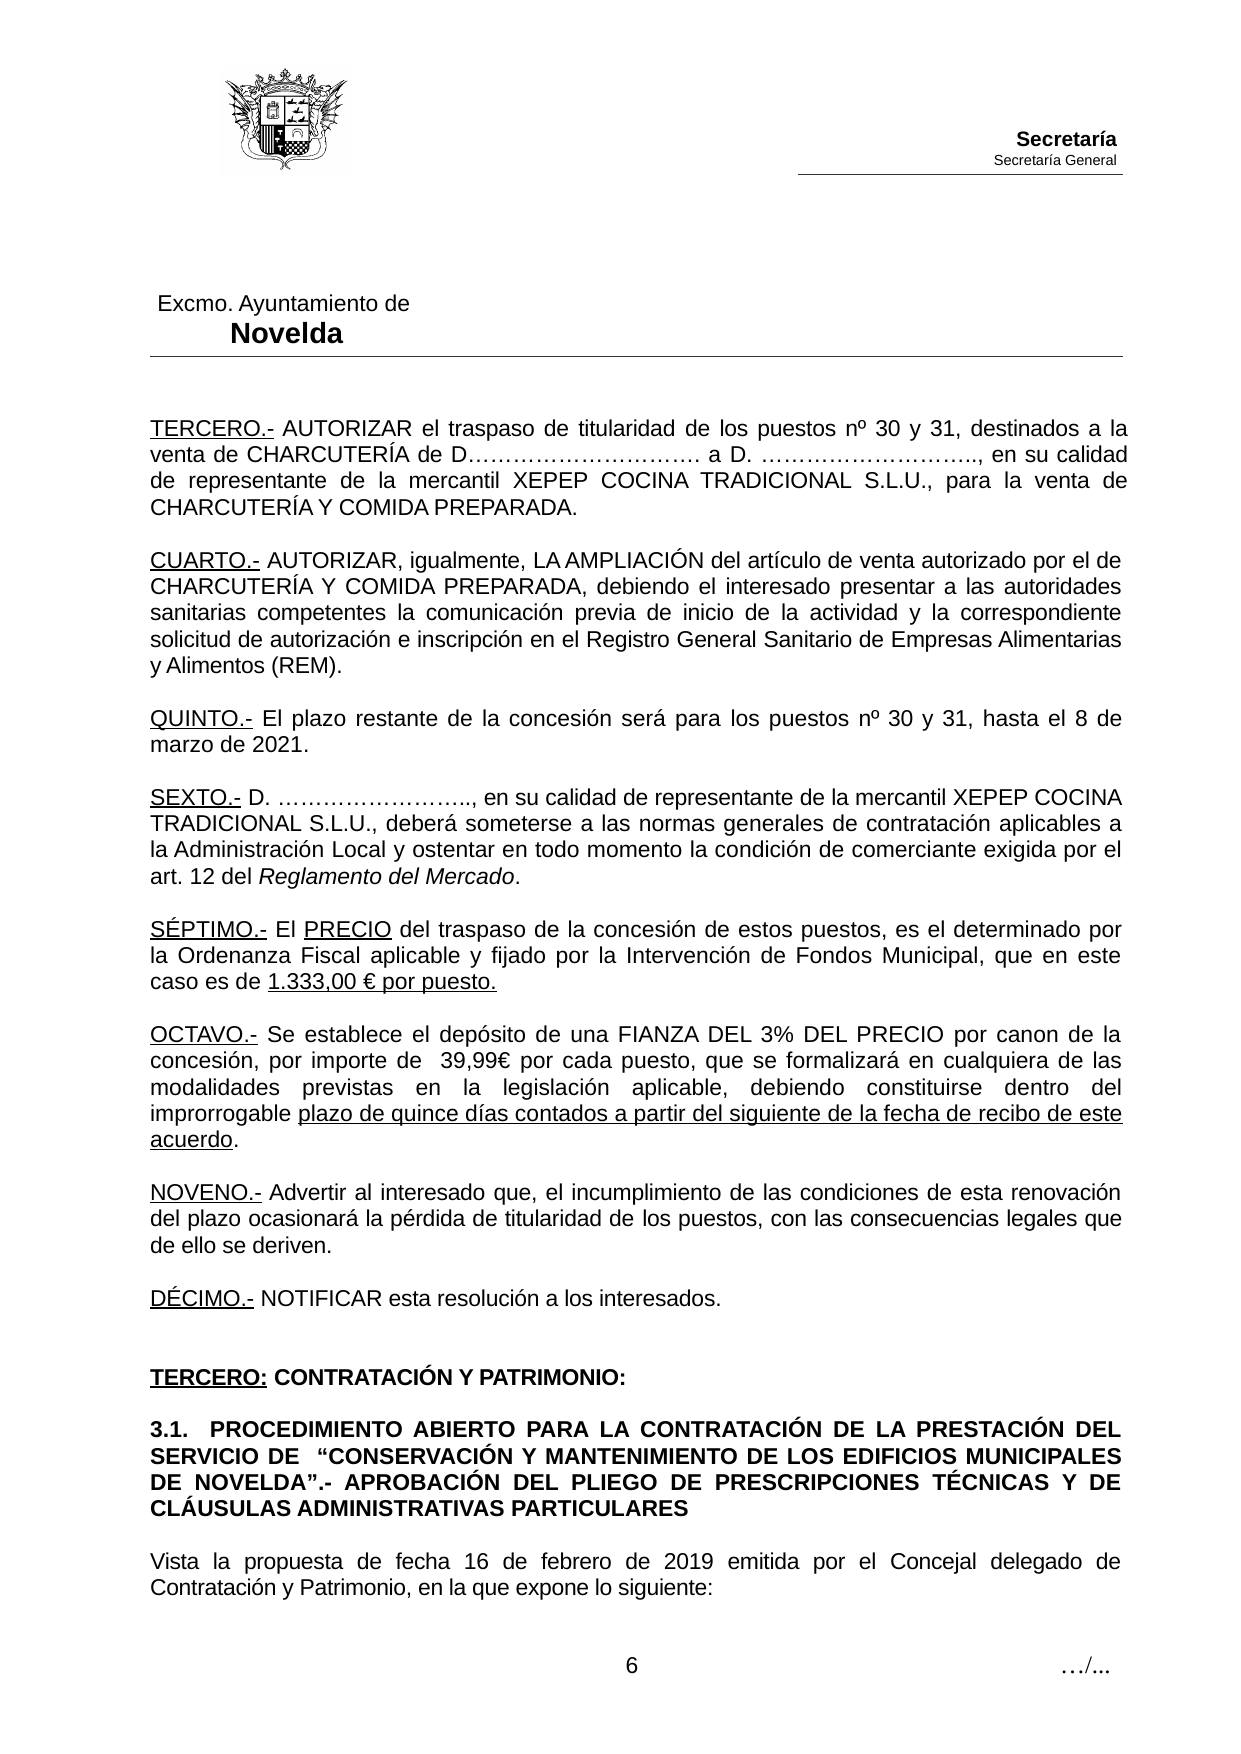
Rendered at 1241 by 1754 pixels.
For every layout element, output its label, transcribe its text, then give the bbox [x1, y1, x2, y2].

text OCTAVO.- Se establece el depósito de una FIANZA DEL 3% DEL PRECIO por canon de la concesión, por importe de 39,99€ por cada puesto, que se formalizará en cualquiera de las modalidades previstas en la legislación aplicable, debiendo constituirse dentro del improrrogable plazo de quince días contados a partir del siguiente de la fecha de recibo de este acuerdo. [150, 1021, 1122, 1153]
text QUINTO.- El plazo restante de la concesión será para los puestos nº 30 y 31, hasta el 8 de marzo de 2021. [150, 705, 1122, 757]
text TERCERO: CONTRATACIÓN Y PATRIMONIO: [150, 1363, 1122, 1390]
text DÉCIMO.- NOTIFICAR esta resolución a los interesados. [150, 1284, 1128, 1311]
text Vista la propuesta de fecha 16 de febrero de 2019 emitida por el Concejal delegado de Contratación y Patrimonio, en la que expone lo siguiente: [150, 1548, 1122, 1601]
text 3.1. PROCEDIMIENTO ABIERTO PARA LA CONTRATACIÓN DE LA PRESTACIÓN DEL SERVICIO DE “CONSERVACIÓN Y MANTENIMIENTO DE LOS EDIFICIOS MUNICIPALES DE NOVELDA”.- APROBACIÓN DEL PLIEGO DE PRESCRIPCIONES TÉCNICAS Y DE CLÁUSULAS ADMINISTRATIVAS PARTICULARES [150, 1416, 1122, 1522]
text CUARTO.- AUTORIZAR, igualmente, LA AMPLIACIÓN del artículo de venta autorizado por el de CHARCUTERÍA Y COMIDA PREPARADA, debiendo el interesado presentar a las autoridades sanitarias competentes la comunicación previa de inicio de la actividad y la correspondiente solicitud de autorización e inscripción en el Registro General Sanitario de Empresas Alimentarias y Alimentos (REM). [150, 547, 1122, 678]
text NOVENO.- Advertir al interesado que, el incumplimiento de las condiciones de esta renovación del plazo ocasionará la pérdida de titularidad de los puestos, con las consecuencias legales que de ello se deriven. [150, 1179, 1122, 1258]
text SEXTO.- D. …………………….., en su calidad de representante de la mercantil XEPEP COCINA TRADICIONAL S.L.U., deberá someterse a las normas generales de contratación aplicables a la Administración Local y ostentar en todo momento la condición de comerciante exigida por el art. 12 del Reglamento del Mercado. [150, 784, 1122, 889]
picture [220, 67, 350, 175]
text SÉPTIMO.- El PRECIO del traspaso de la concesión de estos puestos, es el determinado por la Ordenanza Fiscal aplicable y fijado por la Intervención de Fondos Municipal, que en este caso es de 1.333,00 € por puesto. [150, 916, 1122, 994]
text TERCERO.- AUTORIZAR el traspaso de titularidad de los puestos nº 30 y 31, destinados a la venta de CHARCUTERÍA de D…………………………. a D. ……………………….., en su calidad de representante de la mercantil XEPEP COCINA TRADICIONAL S.L.U., para la venta de CHARCUTERÍA Y COMIDA PREPARADA. [150, 415, 1128, 520]
